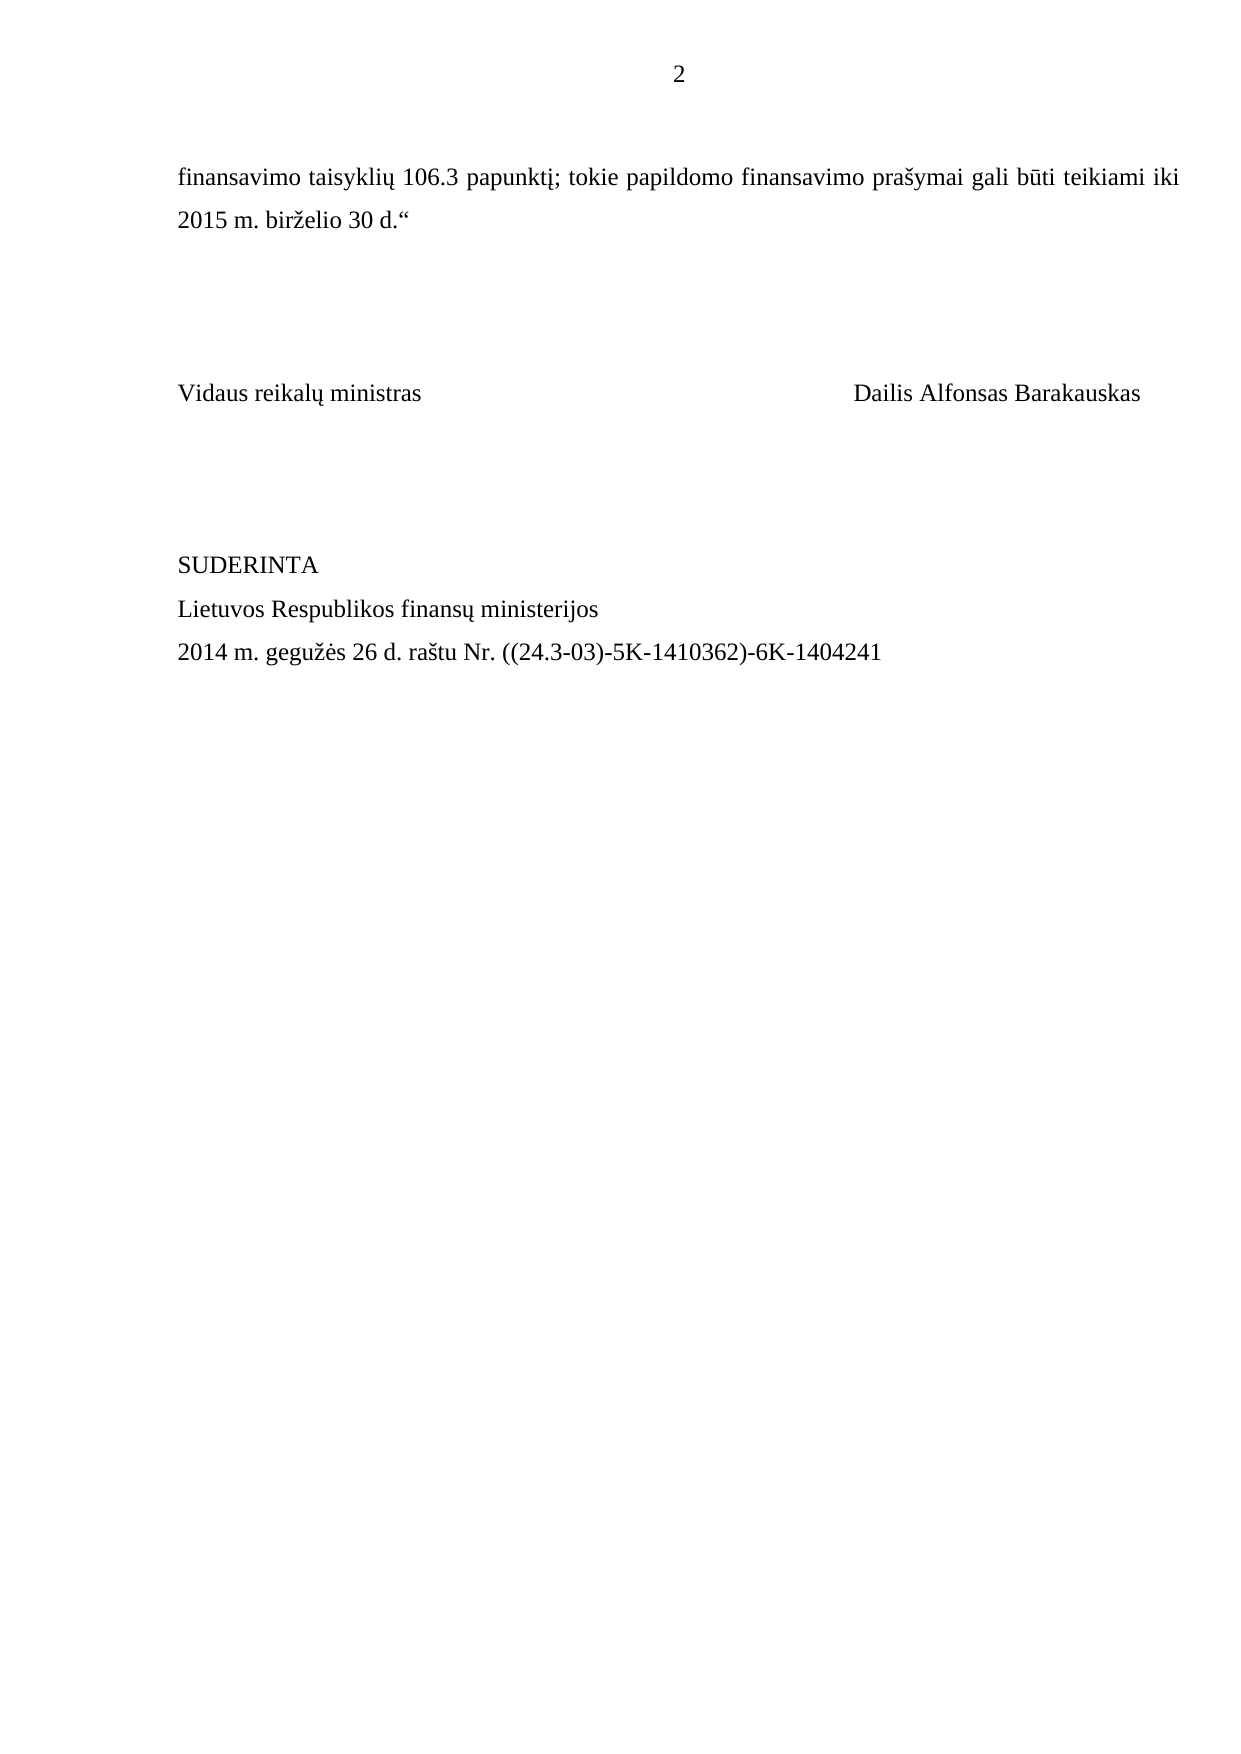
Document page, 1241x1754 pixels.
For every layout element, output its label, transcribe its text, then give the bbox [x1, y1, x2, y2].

text Lietuvos Respublikos finansų ministerijos [177, 594, 1181, 622]
text finansavimo taisyklių 106.3 papunktį; tokie papildomo finansavimo prašymai gali būti teikiami iki 2015 m. birželio 30 d.“ [177, 162, 1181, 234]
text SUDERINTA [177, 551, 1181, 579]
text 2014 m. gegužės 26 d. raštu Nr. ((24.3-03)-5K-1410362)-6K-1404241 [177, 637, 1181, 666]
text Vidaus reikalų ministras Dailis Alfonsas Barakauskas [177, 378, 1181, 407]
